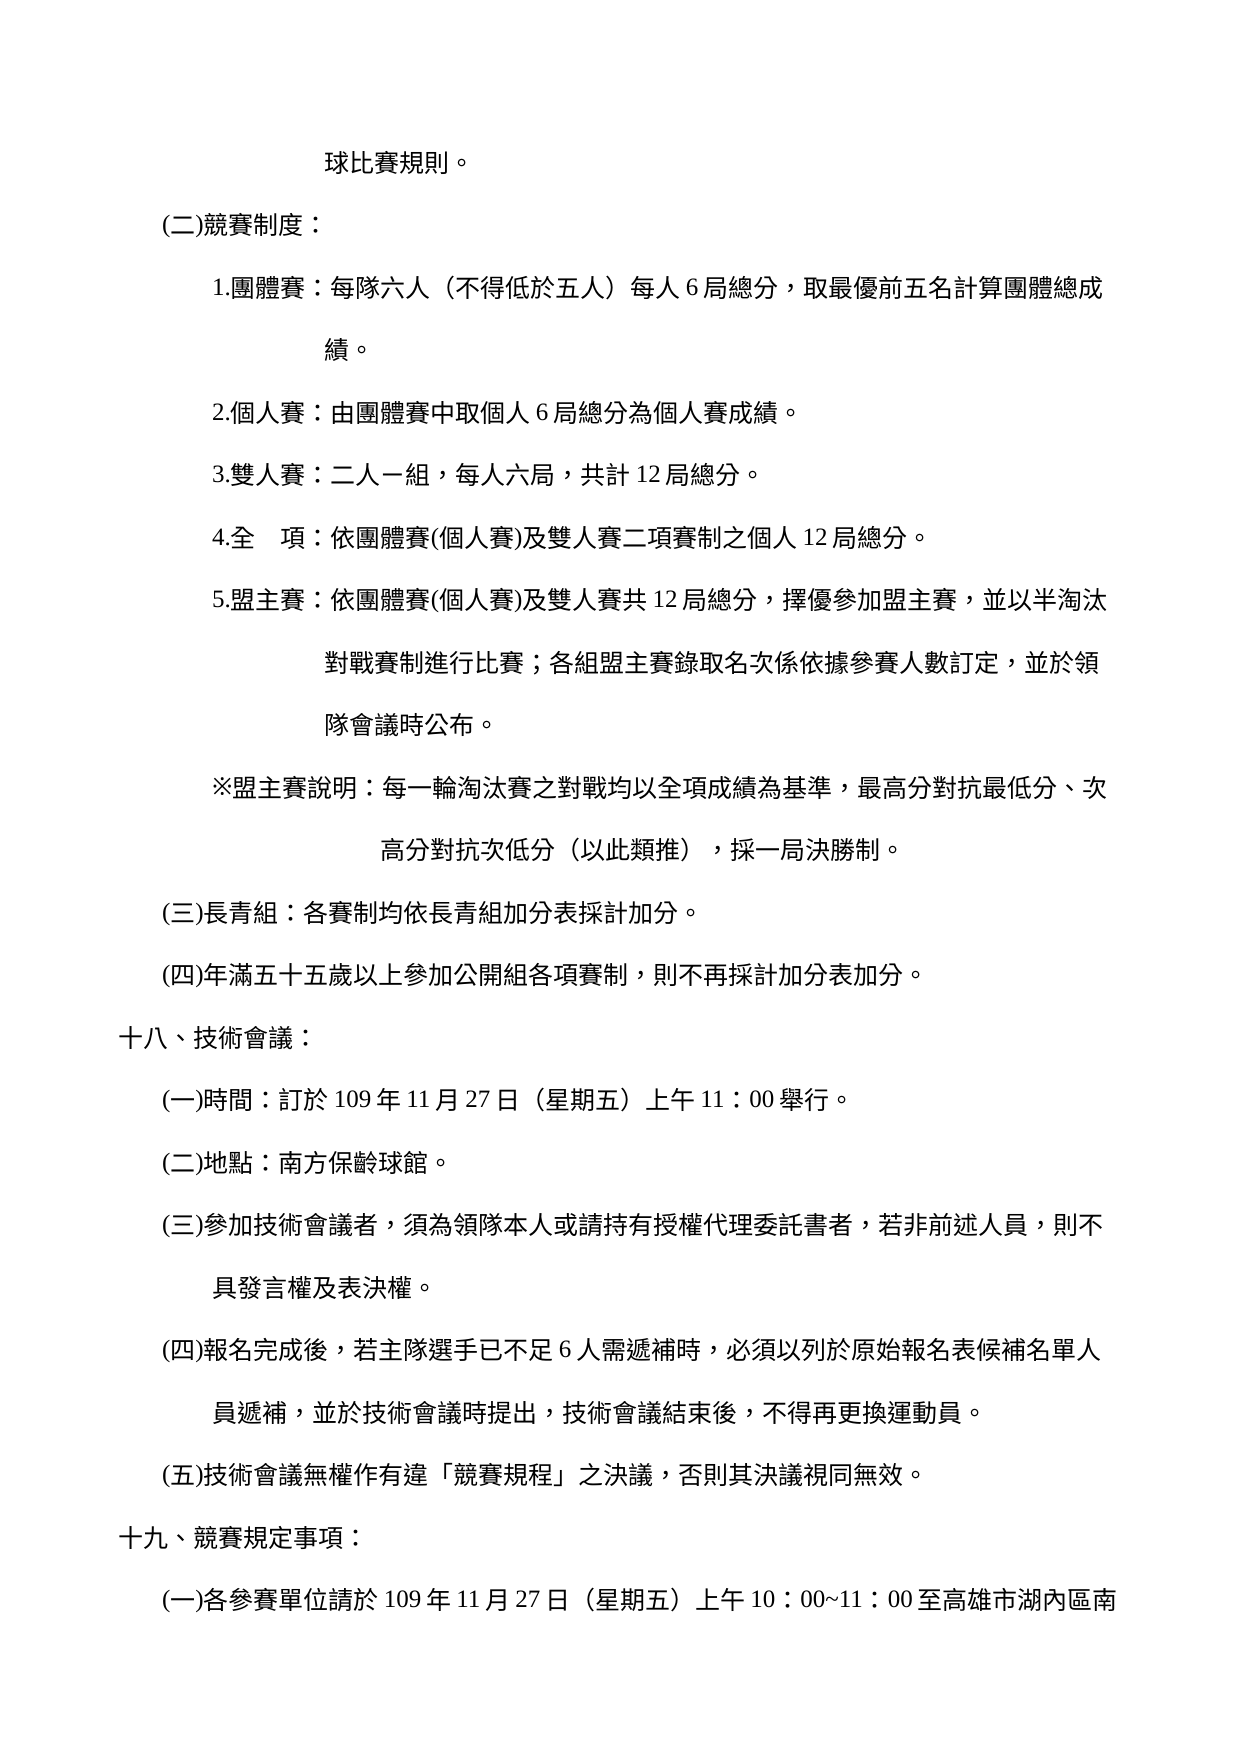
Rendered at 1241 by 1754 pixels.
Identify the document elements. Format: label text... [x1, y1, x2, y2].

text ※盟主賽說明：每一輪淘汰賽之對戰均以全項成績為基準，最高分對抗最低分、次高分對抗次低分（以此類推），採一局決勝制。 [212, 744, 1122, 869]
text 2.個人賽：由團體賽中取個人6局總分為個人賽成績。 [212, 369, 1122, 432]
text (三)參加技術會議者，須為領隊本人或請持有授權代理委託書者，若非前述人員，則不具發言權及表決權。 [156, 1182, 1122, 1307]
text (四)報名完成後，若主隊選手已不足6人需遞補時，必須以列於原始報名表候補名單人員遞補，並於技術會議時提出，技術會議結束後，不得再更換運動員。 [156, 1307, 1122, 1432]
text (五)技術會議無權作有違「競賽規程」之決議，否則其決議視同無效。 [156, 1432, 1122, 1494]
text 1.團體賽：每隊六人（不得低於五人）每人6局總分，取最優前五名計算團體總成績。 [212, 244, 1122, 369]
text (三)長青組：各賽制均依長青組加分表採計加分。 [156, 869, 1122, 932]
text 十八、技術會議： [118, 994, 1122, 1057]
text (一)時間：訂於109年11月27日（星期五）上午11：00舉行。 [156, 1057, 1122, 1119]
text (二)競賽制度： [156, 182, 1122, 244]
text (二)地點：南方保齡球館。 [156, 1119, 1122, 1182]
text (四)年滿五十五歲以上參加公開組各項賽制，則不再採計加分表加分。 [156, 932, 1122, 994]
text 5.盟主賽：依團體賽(個人賽)及雙人賽共12局總分，擇優參加盟主賽，並以半淘汰對戰賽制進行比賽；各組盟主賽錄取名次係依據參賽人數訂定，並於領隊會議時公布。 [212, 557, 1122, 744]
text 4.全 項：依團體賽(個人賽)及雙人賽二項賽制之個人12局總分。 [212, 494, 1122, 557]
text (一)各參賽單位請於109年11月27日（星期五）上午10：00~11：00至高雄市湖內區南 [156, 1557, 1122, 1619]
text 3.雙人賽：二人ㄧ組，每人六局，共計12局總分。 [212, 432, 1122, 494]
text 球比賽規則。 [156, 119, 1122, 182]
text 十九、競賽規定事項： [118, 1494, 1122, 1557]
